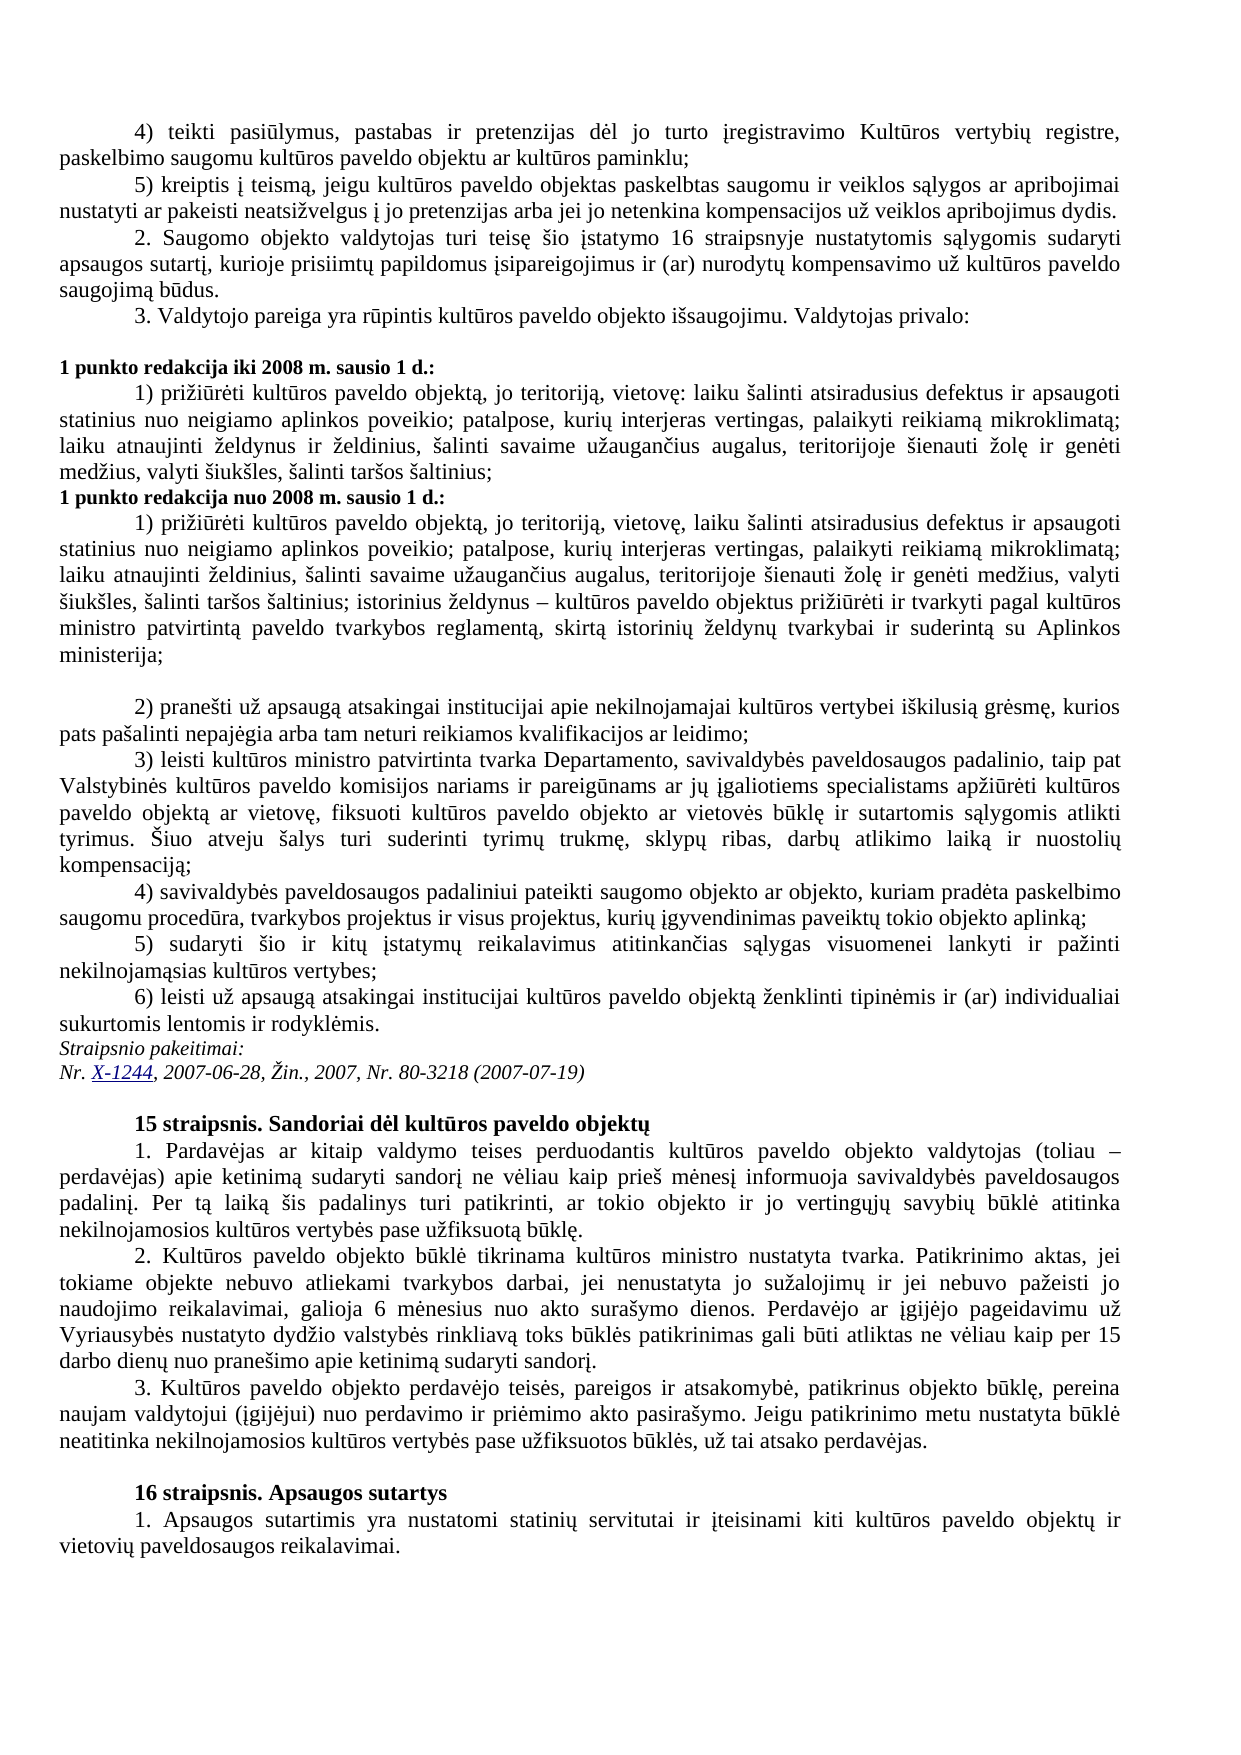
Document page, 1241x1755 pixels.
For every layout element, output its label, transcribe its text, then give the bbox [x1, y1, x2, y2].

text 3. Kultūros paveldo objekto perdavėjo teisės, pareigos ir atsakomybė, patikrinus objekto būklę, pereina naujam valdytojui (įgijėjui) nuo perdavimo ir priėmimo akto pasirašymo. Jeigu patikrinimo metu nustatyta būklė neatitinka nekilnojamosios kultūros vertybės pase užfiksuotos būklės, už tai atsako perdavėjas. [59, 1374, 1122, 1453]
text 4) teikti pasiūlymus, pastabas ir pretenzijas dėl jo turto įregistravimo Kultūros vertybių registre, paskelbimo saugomu kultūros paveldo objektu ar kultūros paminklu; [59, 118, 1122, 171]
text 4) savivaldybės paveldosaugos padaliniui pateikti saugomo objekto ar objekto, kuriam pradėta paskelbimo saugomu procedūra, tvarkybos projektus ir visus projektus, kurių įgyvendinimas paveiktų tokio objekto aplinką; [59, 878, 1122, 931]
text 5) kreiptis į teismą, jeigu kultūros paveldo objektas paskelbtas saugomu ir veiklos sąlygos ar apribojimai nustatyti ar pakeisti neatsižvelgus į jo pretenzijas arba jei jo netenkina kompensacijos už veiklos apribojimus dydis. [59, 171, 1122, 223]
text 6) leisti už apsaugą atsakingai institucijai kultūros paveldo objektą ženklinti tipinėmis ir (ar) individualiai sukurtomis lentomis ir rodyklėmis. [59, 983, 1122, 1036]
text 3) leisti kultūros ministro patvirtinta tvarka Departamento, savivaldybės paveldosaugos padalinio, taip pat Valstybinės kultūros paveldo komisijos nariams ir pareigūnams ar jų įgaliotiems specialistams apžiūrėti kultūros paveldo objektą ar vietovę, fiksuoti kultūros paveldo objekto ar vietovės būklę ir sutartomis sąlygomis atlikti tyrimus. Šiuo atveju šalys turi suderinti tyrimų trukmę, sklypų ribas, darbų atlikimo laiką ir nuostolių kompensaciją; [59, 746, 1122, 878]
text 3. Valdytojo pareiga yra rūpintis kultūros paveldo objekto išsaugojimu. Valdytojas privalo: [59, 303, 1122, 329]
text 1. Apsaugos sutartimis yra nustatomi statinių servitutai ir įteisinami kiti kultūros paveldo objektų ir vietovių paveldosaugos reikalavimai. [59, 1506, 1122, 1558]
text Nr. X-1244, 2007-06-28, Žin., 2007, Nr. 80-3218 (2007-07-19) [59, 1060, 1122, 1084]
text 1. Pardavėjas ar kitaip valdymo teises perduodantis kultūros paveldo objekto valdytojas (toliau – perdavėjas) apie ketinimą sudaryti sandorį ne vėliau kaip prieš mėnesį informuoja savivaldybės paveldosaugos padalinį. Per tą laiką šis padalinys turi patikrinti, ar tokio objekto ir jo vertingųjų savybių būklė atitinka nekilnojamosios kultūros vertybės pase užfiksuotą būklę. [59, 1137, 1122, 1242]
subtitle 15 straipsnis. Sandoriai dėl kultūros paveldo objektų [59, 1110, 1122, 1137]
subtitle 16 straipsnis. Apsaugos sutartys [59, 1479, 1122, 1506]
text 2) pranešti už apsaugą atsakingai institucijai apie nekilnojamajai kultūros vertybei iškilusią grėsmę, kurios pats pašalinti nepajėgia arba tam neturi reikiamos kvalifikacijos ar leidimo; [59, 693, 1122, 746]
text 2. Saugomo objekto valdytojas turi teisę šio įstatymo 16 straipsnyje nustatytomis sąlygomis sudaryti apsaugos sutartį, kurioje prisiimtų papildomus įsipareigojimus ir (ar) nurodytų kompensavimo už kultūros paveldo saugojimą būdus. [59, 223, 1122, 303]
text 5) sudaryti šio ir kitų įstatymų reikalavimus atitinkančias sąlygas visuomenei lankyti ir pažinti nekilnojamąsias kultūros vertybes; [59, 931, 1122, 983]
text Straipsnio pakeitimai: [59, 1036, 1122, 1060]
text 1) prižiūrėti kultūros paveldo objektą, jo teritoriją, vietovę: laiku šalinti atsiradusius defektus ir apsaugoti statinius nuo neigiamo aplinkos poveikio; patalpose, kurių interjeras vertingas, palaikyti reikiamą mikroklimatą; laiku atnaujinti želdynus ir želdinius, šalinti savaime užaugančius augalus, teritorijoje šienauti žolę ir genėti medžius, valyti šiukšles, šalinti taršos šaltinius; [59, 379, 1122, 485]
text 1 punkto redakcija nuo 2008 m. sausio 1 d.: [59, 485, 1122, 509]
text 1) prižiūrėti kultūros paveldo objektą, jo teritoriją, vietovę, laiku šalinti atsiradusius defektus ir apsaugoti statinius nuo neigiamo aplinkos poveikio; patalpose, kurių interjeras vertingas, palaikyti reikiamą mikroklimatą; laiku atnaujinti želdinius, šalinti savaime užaugančius augalus, teritorijoje šienauti žolę ir genėti medžius, valyti šiukšles, šalinti taršos šaltinius; istorinius želdynus – kultūros paveldo objektus prižiūrėti ir tvarkyti pagal kultūros ministro patvirtintą paveldo tvarkybos reglamentą, skirtą istorinių želdynų tvarkybai ir suderintą su Aplinkos ministerija; [59, 509, 1122, 667]
text 2. Kultūros paveldo objekto būklė tikrinama kultūros ministro nustatyta tvarka. Patikrinimo aktas, jei tokiame objekte nebuvo atliekami tvarkybos darbai, jei nenustatyta jo sužalojimų ir jei nebuvo pažeisti jo naudojimo reikalavimai, galioja 6 mėnesius nuo akto surašymo dienos. Perdavėjo ar įgijėjo pageidavimu už Vyriausybės nustatyto dydžio valstybės rinkliavą toks būklės patikrinimas gali būti atliktas ne vėliau kaip per 15 darbo dienų nuo pranešimo apie ketinimą sudaryti sandorį. [59, 1242, 1122, 1374]
text 1 punkto redakcija iki 2008 m. sausio 1 d.: [59, 355, 1122, 379]
